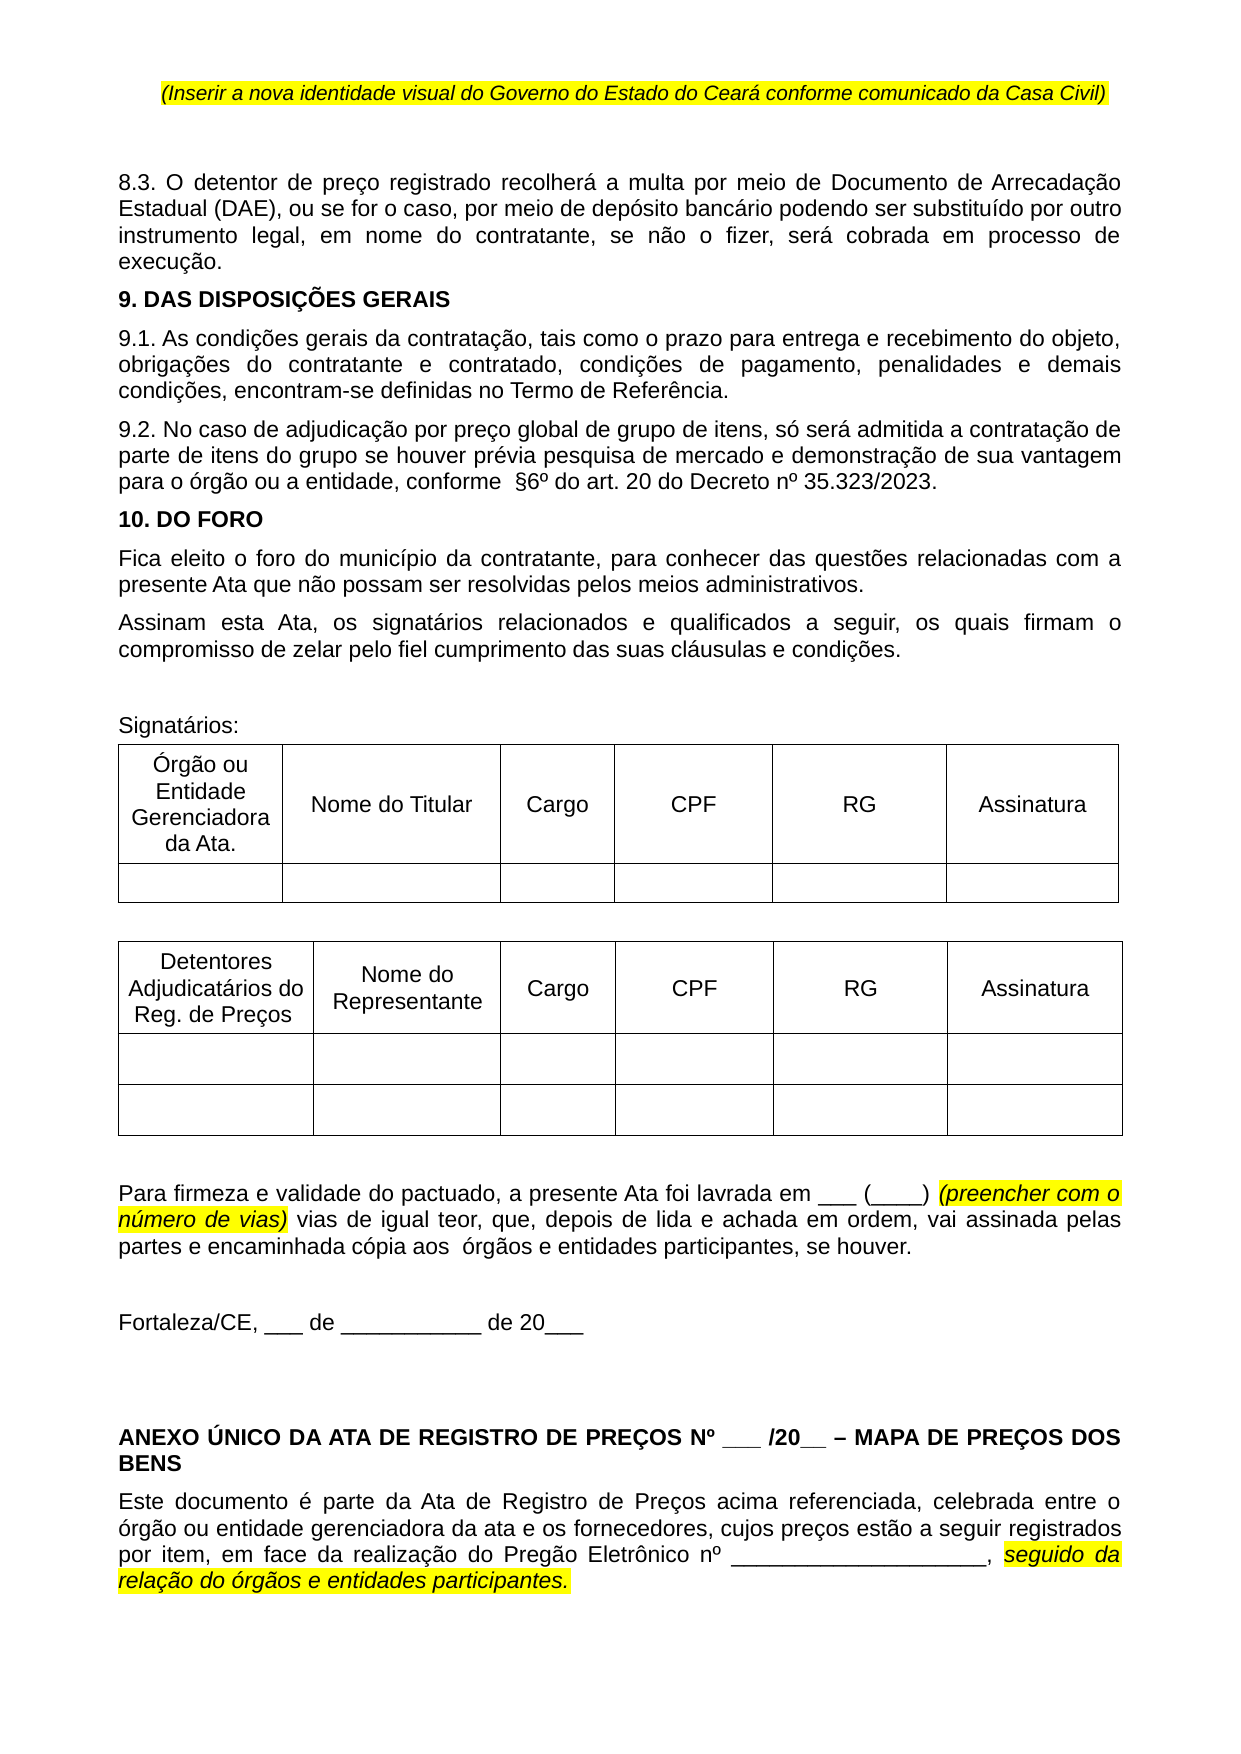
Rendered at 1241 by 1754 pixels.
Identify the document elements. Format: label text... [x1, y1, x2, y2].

table_header Cargo [501, 942, 615, 1033]
table_header Nome do Representante [314, 942, 500, 1033]
table_header RG [774, 942, 947, 1033]
text Assinam esta Ata, os signatários relacionados e qualificados a seguir, os quais firmam o compromisso de zelar pelo fiel cumprimento das suas cláusulas e condições. [118, 609, 1122, 662]
table_header Assinatura [948, 942, 1122, 1033]
text 9. DAS DISPOSIÇÕES GERAIS [118, 286, 1122, 313]
table_cell [616, 1085, 773, 1135]
table_cell [119, 1085, 313, 1135]
text Para firmeza e validade do pactuado, a presente Ata foi lavrada em ___ (____) (preencher com o número de vias) vias de igual teor, que, depois de lida e achada em ordem, vai assinada pelas partes e encaminhada cópia aos órgãos e entidades participantes, se houver. [118, 1180, 1122, 1259]
table_cell [501, 864, 614, 902]
table_cell [774, 1085, 947, 1135]
table_cell [119, 1034, 313, 1084]
list ANEXO ÚNICO DA ATA DE REGISTRO DE PREÇOS Nº ___ /20__ – MAPA DE PREÇOS DOS BENS [118, 1424, 1122, 1476]
table_cell [948, 1085, 1122, 1135]
text Este documento é parte da Ata de Registro de Preços acima referenciada, celebrada entre o órgão ou entidade gerenciadora da ata e os fornecedores, cujos preços estão a seguir registrados por item, em face da realização do Pregão Eletrônico nº ____________________, seguido da relação do órgãos e entidades participantes. [118, 1488, 1122, 1594]
text 10. DO FORO [118, 506, 1122, 533]
table_cell [501, 1034, 615, 1084]
table_header CPF [615, 745, 772, 863]
text 9.1. As condições gerais da contratação, tais como o prazo para entrega e recebimento do objeto, obrigações do contratante e contratado, condições de pagamento, penalidades e demais condições, encontram-se definidas no Termo de Referência. [118, 324, 1122, 404]
table_header CPF [616, 942, 773, 1033]
table_header Detentores Adjudicatários do Reg. de Preços [119, 942, 313, 1033]
table_cell [119, 864, 282, 902]
table_cell [774, 1034, 947, 1084]
table_header RG [773, 745, 946, 863]
table_cell [615, 864, 772, 902]
text 8.3. O detentor de preço registrado recolherá a multa por meio de Documento de Arrecadação Estadual (DAE), ou se for o caso, por meio de depósito bancário podendo ser substituído por outro instrumento legal, em nome do contratante, se não o fizer, será cobrada em processo de execução. [118, 169, 1122, 274]
table_cell [947, 864, 1118, 902]
table_cell [314, 1034, 500, 1084]
table_cell [948, 1034, 1122, 1084]
table_cell [501, 1085, 615, 1135]
table_header Cargo [501, 745, 614, 863]
text Fica eleito o foro do município da contratante, para conhecer das questões relacionadas com a presente Ata que não possam ser resolvidas pelos meios administrativos. [118, 545, 1122, 597]
text 9.2. No caso de adjudicação por preço global de grupo de itens, só será admitida a contratação de parte de itens do grupo se houver prévia pesquisa de mercado e demonstração de sua vantagem para o órgão ou a entidade, conforme §6º do art. 20 do Decreto nº 35.323/2023. [118, 416, 1122, 494]
table_header Órgão ou Entidade Gerenciadora da Ata. [119, 745, 282, 863]
table_header Assinatura [947, 745, 1118, 863]
table_header Nome do Titular [283, 745, 500, 863]
table_cell [773, 864, 946, 902]
table_cell [283, 864, 500, 902]
text Fortaleza/CE, ___ de ___________ de 20___ [118, 1309, 1122, 1335]
table_cell [314, 1085, 500, 1135]
text Signatários: [118, 712, 1122, 738]
table_cell [616, 1034, 773, 1084]
